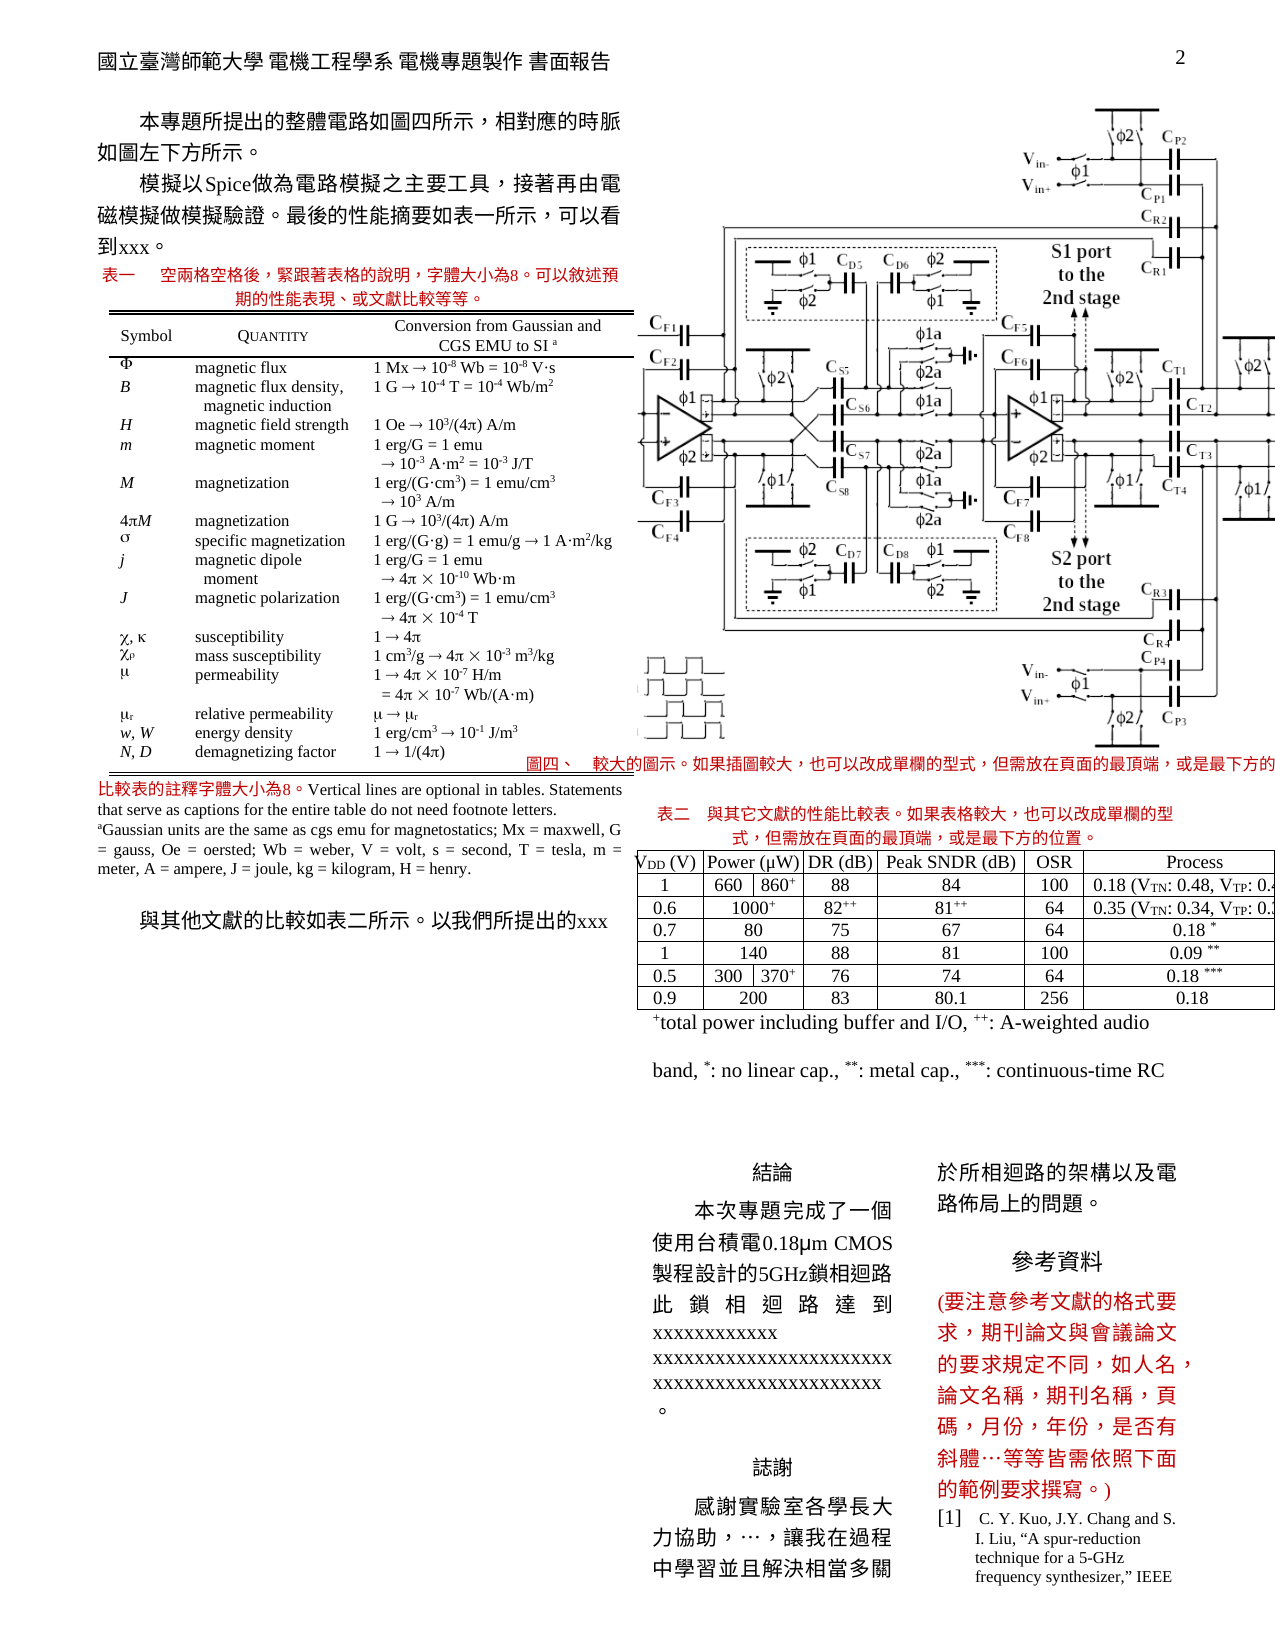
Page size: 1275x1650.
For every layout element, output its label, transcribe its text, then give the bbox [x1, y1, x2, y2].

table_cell w, W [109, 723, 184, 742]
table_cell demagnetizing factor [184, 742, 362, 771]
table_cell 1 Oe  103/(4) A/m [362, 415, 634, 434]
table_cell 64 [1025, 965, 1083, 986]
table_cell 74 [878, 965, 1024, 986]
text 參考資料 [937, 1244, 1177, 1277]
table_cell magnetic flux [184, 358, 362, 377]
table_cell 1 cm3/g  4  103 m3/kg [362, 646, 634, 665]
table_header [726, 372, 735, 400]
table_cell H [109, 415, 184, 434]
table_header [708, 417, 803, 439]
table_cell 1 [638, 874, 703, 896]
text +total power including buffer and I/O, ++: A-weighted audio band, *: no linear cap., **: metal cap., ***: continuous-time RC [652, 1010, 1177, 1082]
table_cell 88 [804, 942, 877, 963]
table_cell 660 [704, 874, 753, 896]
table_cell 0.18 * [1084, 919, 1274, 941]
table_header DR (dB) [804, 851, 877, 873]
text 本專題所提出的整體電路如圖四所示，相對應的時脈如圖左下方所示。 [97, 105, 622, 167]
table_header VDD (V) [638, 851, 703, 873]
table_header [737, 404, 791, 413]
table_cell 0.18 *** [1084, 965, 1274, 986]
table_cell J [109, 588, 184, 627]
table_cell 300 [704, 965, 753, 986]
table_cell magnetization [184, 473, 362, 511]
table_header [638, 416, 642, 440]
table_header [714, 404, 733, 413]
table_cell 100 [1025, 942, 1083, 963]
table_cell 4M [109, 511, 184, 531]
table_cell  [109, 646, 184, 665]
table_header [703, 403, 710, 413]
table_cell M [109, 473, 184, 511]
table_cell 1000+ [704, 897, 803, 918]
table_cell 1 erg/G = 1 emu  4  1010 Wb·m [362, 550, 634, 588]
list C. Y. Kuo, J.Y. Chang and S. I. Liu, “A spur-reduction technique for a 5-GHz frequency synthesizer,” IEEE [937, 1505, 1177, 1586]
table_cell 64 [1025, 919, 1083, 941]
table_cell 1 erg/(G·cm3) = 1 emu/cm3  4  104 T [362, 588, 634, 627]
table_header Symbol [109, 315, 184, 356]
table_header [714, 443, 722, 453]
table_cell 1 Mx  108 Wb = 108 V·s [362, 358, 634, 377]
table_cell 100 [1025, 874, 1083, 896]
table_cell magnetic field strength [184, 415, 362, 434]
text 感謝實驗室各學長大力協助，…，讓我在過程中學習並且解決相當多關 [652, 1490, 893, 1583]
table_header [1219, 390, 1267, 413]
table_cell 84 [878, 874, 1024, 896]
table_cell 80.1 [878, 987, 1024, 1009]
table_cell j [109, 550, 184, 588]
table_cell 0.7 [638, 919, 703, 941]
table_cell 83 [804, 987, 877, 1009]
table_header [726, 443, 791, 453]
table_cell 1  4 [362, 627, 634, 646]
table_cell 88 [804, 874, 877, 896]
table_cell 1 [638, 942, 703, 963]
table_header Process [1084, 851, 1274, 873]
table_header [1271, 390, 1275, 413]
table_header Quantity [184, 315, 362, 356]
table_header Peak SNDR (dB) [878, 851, 1024, 873]
table_cell magnetic polarization [184, 588, 362, 627]
table_cell 200 [704, 987, 803, 1009]
table_cell  [109, 531, 184, 550]
table_cell 1 erg/(G·g) = 1 emu/g  1 A·m2/kg [362, 531, 634, 550]
title 表一 空兩格空格後，緊跟著表格的說明，字體大小為8。可以敘述預期的性能表現、或文獻比較等等。 [97, 262, 622, 310]
table_cell 67 [878, 919, 1024, 941]
table_header [1205, 469, 1215, 598]
table_cell 1  4  107 H/m = 4  107 Wb/(A·m) [362, 665, 634, 704]
table_cell 0.18 (VTN: 0.48, VTP: 0.45) [1084, 874, 1274, 896]
table_cell  [109, 665, 184, 704]
table_header [1205, 230, 1215, 386]
table_cell 1 G  103/(4) A/m [362, 511, 634, 531]
text 模擬以Spice做為電路模擬之主要工具，接著再由電磁模擬做模擬驗證。最後的性能摘要如表一所示，可以看到xxx。 [97, 168, 622, 261]
text aGaussian units are the same as cgs emu for magnetostatics; Mx = maxwell, G = gauss, Oe = oersted; Wb = weber, V = volt, s = second, T = tesla, m = meter, A = ampere, J = joule, kg = kilogram, H = henry. [97, 819, 622, 878]
table_cell r [109, 704, 184, 723]
table_cell N, D [109, 742, 184, 771]
table_cell energy density [184, 723, 362, 742]
text (要注意參考文獻的格式要求，期刊論文與會議論文的要求規定不同，如人名，論文名稱，期刊名稱，頁碼，月份，年份，是否有斜體…等等皆需依照下面的範例要求撰寫。) [937, 1285, 1177, 1503]
table_cell 圖四、 較大的圖示。如果插圖較大，也可以改成單欄的型式，但需放在頁面的最頂端，或是最下方的位置。 [638, 751, 1275, 776]
table_cell relative permeability [184, 704, 362, 723]
table_cell 0.5 [638, 965, 703, 986]
table_cell 140 [704, 942, 803, 963]
table_cell 370+ [754, 965, 803, 986]
table_cell magnetic dipole moment [184, 550, 362, 588]
table_cell 0.09 ** [1084, 942, 1274, 963]
subtitle 誌謝 [652, 1451, 893, 1482]
table_header [703, 442, 710, 453]
table_cell permeability [184, 665, 362, 704]
text 與其他文獻的比較如表二所示。以我們所提出的xxx [97, 904, 622, 934]
table_cell  [109, 358, 184, 377]
table_cell 860+ [754, 874, 803, 896]
table_cell 0.9 [638, 987, 703, 1009]
table_header [1219, 443, 1267, 464]
text 本次專題完成了一個使用台積電0.18µm CMOS製程設計的5GHz鎖相迴路，此鎖相迴路達到xxxxxxxxxxxx xxxxxxxxxxxxxxxxxxxxxxxxxxxxxxxxxxxxxxxxxxxxx。 [652, 1194, 893, 1425]
table_header [726, 458, 733, 485]
table_header [645, 416, 656, 440]
table_cell B [109, 377, 184, 415]
text 比較表的註釋字體大小為8。Vertical lines are optional in tables. Statements that serve as captions for the entire table do not need footnote letters. [97, 776, 622, 819]
table_cell 81 [878, 942, 1024, 963]
table_cell 1 erg/(G·cm3) = 1 emu/cm3  103 A/m [362, 473, 634, 511]
table_cell magnetic flux density, magnetic induction [184, 377, 362, 415]
table_cell 1 erg/G = 1 emu  103 A·m2 = 103 J/T [362, 434, 634, 473]
table_header Power (μW) [704, 851, 803, 873]
table_cell magnetization [184, 511, 362, 531]
table_cell m [109, 434, 184, 473]
table_cell 0.6 [638, 897, 703, 918]
subtitle 結論 [652, 1156, 893, 1186]
table_cell magnetic moment [184, 434, 362, 473]
table_cell 256 [1025, 987, 1083, 1009]
table_cell 1  1/(4) [362, 742, 634, 771]
table_cell 81++ [878, 897, 1024, 918]
table_cell ,  [109, 627, 184, 646]
title 表二 與其它文獻的性能比較表。如果表格較大，也可以改成單欄的型式，但需放在頁面的最頂端，或是最下方的位置。 [652, 801, 1177, 849]
table_cell   r [362, 704, 634, 723]
table_cell 0.35 (VTN: 0.34, VTP: 0.31) [1084, 897, 1274, 918]
table_cell susceptibility [184, 627, 362, 646]
table_cell 76 [804, 965, 877, 986]
table_header [638, 105, 1275, 751]
table_cell 64 [1025, 897, 1083, 918]
text 於所相迴路的架構以及電路佈局上的問題。 [937, 1156, 1177, 1217]
table_cell 0.18 [1084, 987, 1274, 1009]
table_cell 82++ [804, 897, 877, 918]
table_cell 1 G  104 T = 104 Wb/m2 [362, 377, 634, 415]
table_cell specific magnetization [184, 531, 362, 550]
table_cell mass susceptibility [184, 646, 362, 665]
table_header OSR [1025, 851, 1083, 873]
table_cell 1 erg/cm3  101 J/m3 [362, 723, 634, 742]
table_header Conversion from Gaussian and CGS EMU to SI a [362, 315, 634, 356]
table_cell 75 [804, 919, 877, 941]
table_cell 80 [704, 919, 803, 941]
table_header [1271, 443, 1275, 464]
